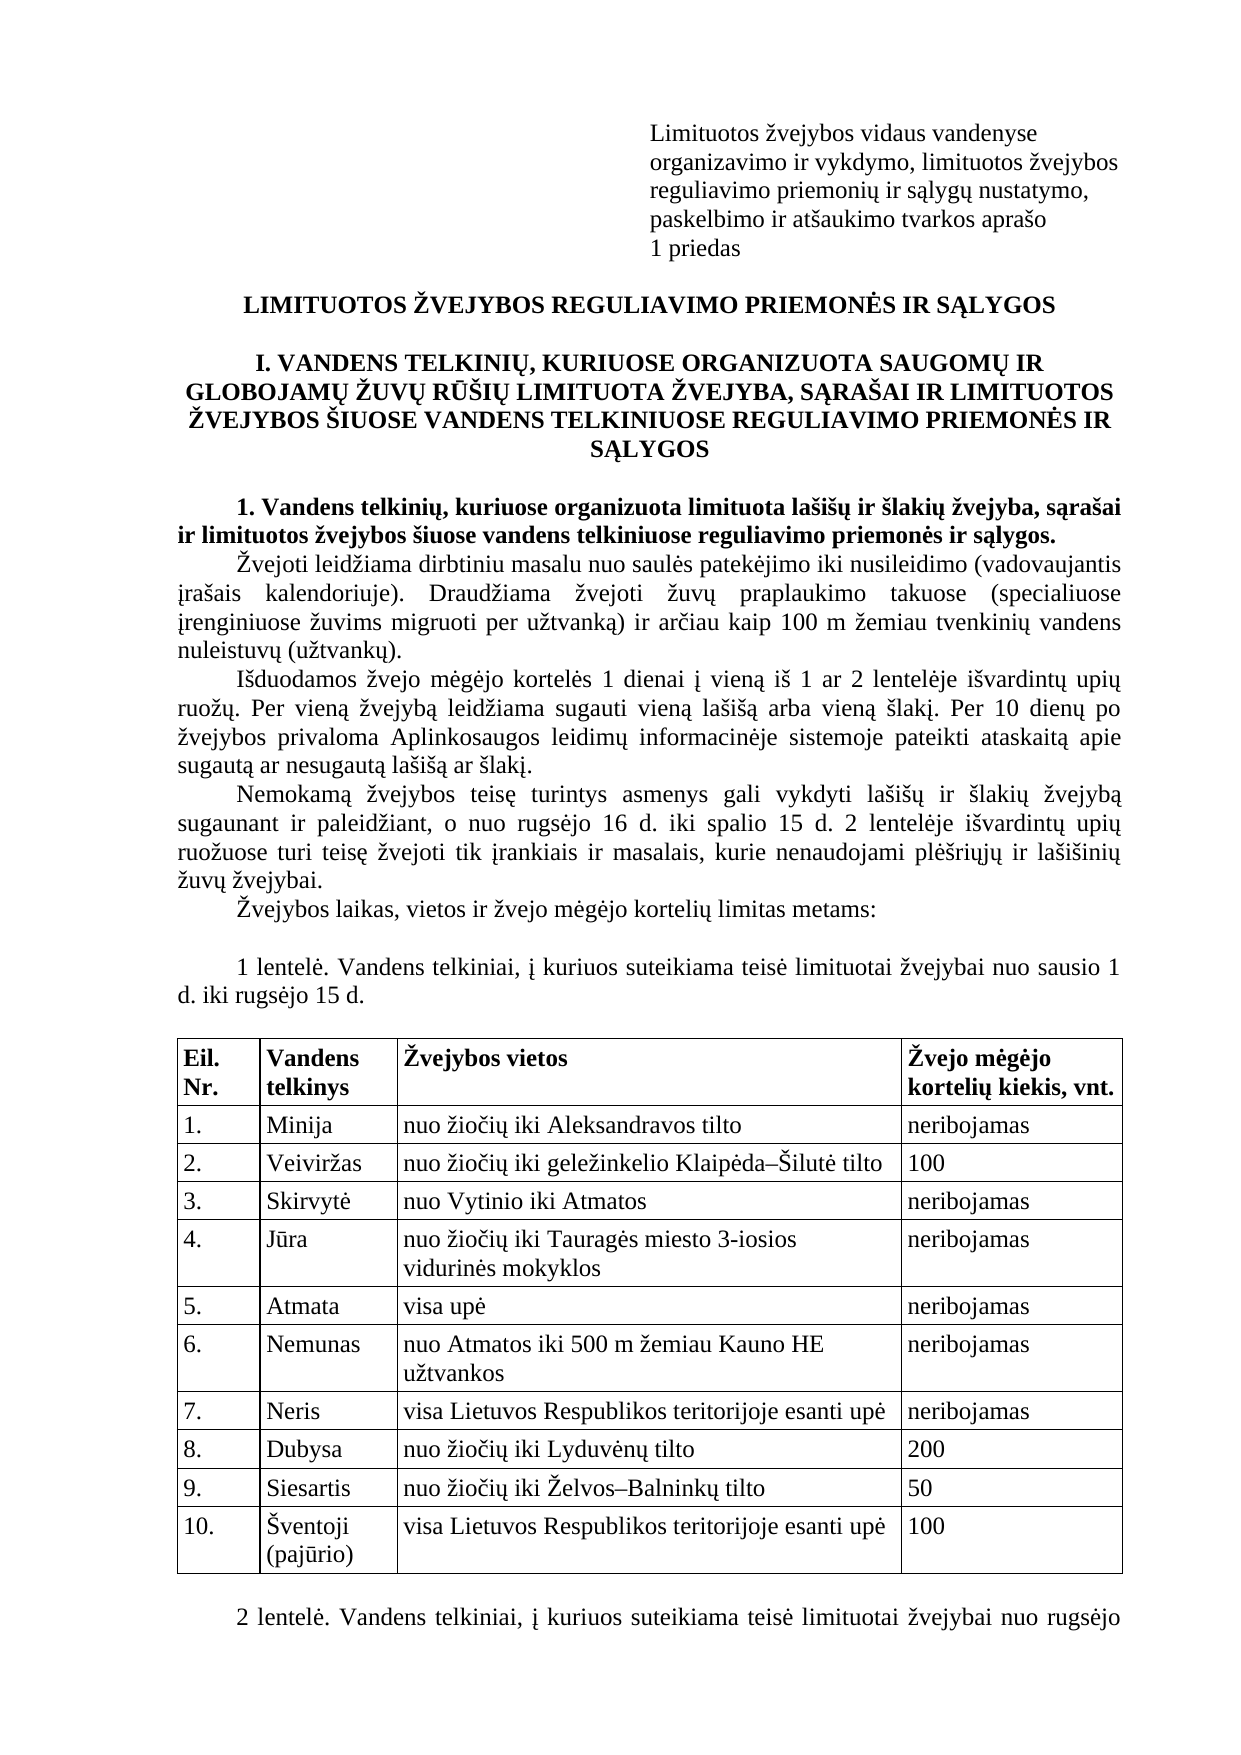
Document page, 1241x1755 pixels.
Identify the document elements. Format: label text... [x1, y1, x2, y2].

table_header Eil. Nr. [178, 1039, 259, 1105]
text Nemokamą žvejybos teisę turintys asmenys gali vykdyti lašišų ir šlakių žvejybą sugaunant ir paleidžiant, o nuo rugsėjo 16 d. iki spalio 15 d. 2 lentelėje išvardintų upių ruožuose turi teisę žvejoti tik įrankiais ir masalais, kurie nenaudojami plėšriųjų ir lašišinių žuvų žvejybai. [177, 779, 1122, 894]
table_cell neribojamas [902, 1220, 1122, 1286]
table_cell 7. [178, 1392, 259, 1429]
table_cell Skirvytė [261, 1182, 397, 1219]
table_cell 100 [902, 1144, 1122, 1181]
text organizavimo ir vykdymo, limituotos žvejybos [649, 147, 1122, 176]
text reguliavimo priemonių ir sąlygų nustatymo, [649, 176, 1122, 204]
table_header Žvejo mėgėjo kortelių kiekis, vnt. [902, 1039, 1122, 1105]
table_cell neribojamas [902, 1392, 1122, 1429]
table_cell 200 [902, 1430, 1122, 1467]
table_cell visa Lietuvos Respublikos teritorijoje esanti upė [398, 1392, 901, 1429]
table_cell Nemunas [261, 1325, 397, 1391]
table_cell neribojamas [902, 1106, 1122, 1143]
text 1 lentelė. Vandens telkiniai, į kuriuos suteikiama teisė limituotai žvejybai nuo sausio 1 d. iki rugsėjo 15 d. [177, 952, 1122, 1009]
table_cell Siesartis [261, 1469, 397, 1506]
table_cell visa upė [398, 1287, 901, 1324]
text 1 priedas [649, 233, 1122, 262]
table_header Vandens telkinys [261, 1039, 397, 1105]
table_cell nuo žiočių iki geležinkelio Klaipėda–Šilutė tilto [398, 1144, 901, 1181]
text Žvejybos laikas, vietos ir žvejo mėgėjo kortelių limitas metams: [177, 894, 1122, 923]
table_cell Minija [261, 1106, 397, 1143]
table_cell Veiviržas [261, 1144, 397, 1181]
table_cell 6. [178, 1325, 259, 1391]
table_cell 4. [178, 1220, 259, 1286]
table_cell neribojamas [902, 1182, 1122, 1219]
table_header Žvejybos vietos [398, 1039, 901, 1105]
text Limituotos žvejybos vidaus vandenyse [649, 118, 1122, 147]
text Išduodamos žvejo mėgėjo kortelės 1 dienai į vieną iš 1 ar 2 lentelėje išvardintų upių ruožų. Per vieną žvejybą leidžiama sugauti vieną lašišą arba vieną šlakį. Per 10 dienų po žvejybos privaloma Aplinkosaugos leidimų informacinėje sistemoje pateikti ataskaitą apie sugautą ar nesugautą lašišą ar šlakį. [177, 664, 1122, 779]
table_cell 3. [178, 1182, 259, 1219]
table_cell nuo žiočių iki Lyduvėnų tilto [398, 1430, 901, 1467]
table_cell Atmata [261, 1287, 397, 1324]
table_cell 2. [178, 1144, 259, 1181]
table_cell Dubysa [261, 1430, 397, 1467]
table_cell Šventoji (pajūrio) [261, 1507, 397, 1572]
table_cell nuo Vytinio iki Atmatos [398, 1182, 901, 1219]
text LIMITUOTOS ŽVEJYBOS REGULIAVIMO PRIEMONĖS IR SĄLYGOS [177, 291, 1122, 319]
table_cell nuo žiočių iki Želvos–Balninkų tilto [398, 1469, 901, 1506]
text I. VANDENS TELKINIŲ, KURIUOSE ORGANIZUOTA SAUGOMŲ IR GLOBOJAMŲ ŽUVŲ RŪŠIŲ LIMITUOTA ŽVEJYBA, SĄRAŠAI IR LIMITUOTOS ŽVEJYBOS ŠIUOSE VANDENS TELKINIUOSE REGULIAVIMO PRIEMONĖS IR SĄLYGOS [177, 348, 1122, 463]
table_cell 5. [178, 1287, 259, 1324]
table_cell 8. [178, 1430, 259, 1467]
text 1. Vandens telkinių, kuriuose organizuota limituota lašišų ir šlakių žvejyba, sąrašai ir limituotos žvejybos šiuose vandens telkiniuose reguliavimo priemonės ir sąlygos. [177, 492, 1122, 549]
table_cell neribojamas [902, 1325, 1122, 1391]
table_cell 10. [178, 1507, 259, 1572]
table_cell 100 [902, 1507, 1122, 1572]
table_cell 1. [178, 1106, 259, 1143]
table_cell 9. [178, 1469, 259, 1506]
table_cell nuo žiočių iki Aleksandravos tilto [398, 1106, 901, 1143]
text paskelbimo ir atšaukimo tvarkos aprašo [649, 204, 1122, 233]
table_cell visa Lietuvos Respublikos teritorijoje esanti upė [398, 1507, 901, 1572]
table_cell nuo Atmatos iki 500 m žemiau Kauno HE užtvankos [398, 1325, 901, 1391]
table_cell neribojamas [902, 1287, 1122, 1324]
table_cell Neris [261, 1392, 397, 1429]
table_cell Jūra [261, 1220, 397, 1286]
text Žvejoti leidžiama dirbtiniu masalu nuo saulės patekėjimo iki nusileidimo (vadovaujantis įrašais kalendoriuje). Draudžiama žvejoti žuvų praplaukimo takuose (specialiuose įrenginiuose žuvims migruoti per užtvanką) ir arčiau kaip 100 m žemiau tvenkinių vandens nuleistuvų (užtvankų). [177, 549, 1122, 664]
table_cell 50 [902, 1469, 1122, 1506]
text 2 lentelė. Vandens telkiniai, į kuriuos suteikiama teisė limituotai žvejybai nuo rugsėjo [177, 1602, 1122, 1631]
table_cell nuo žiočių iki Tauragės miesto 3-iosios vidurinės mokyklos [398, 1220, 901, 1286]
